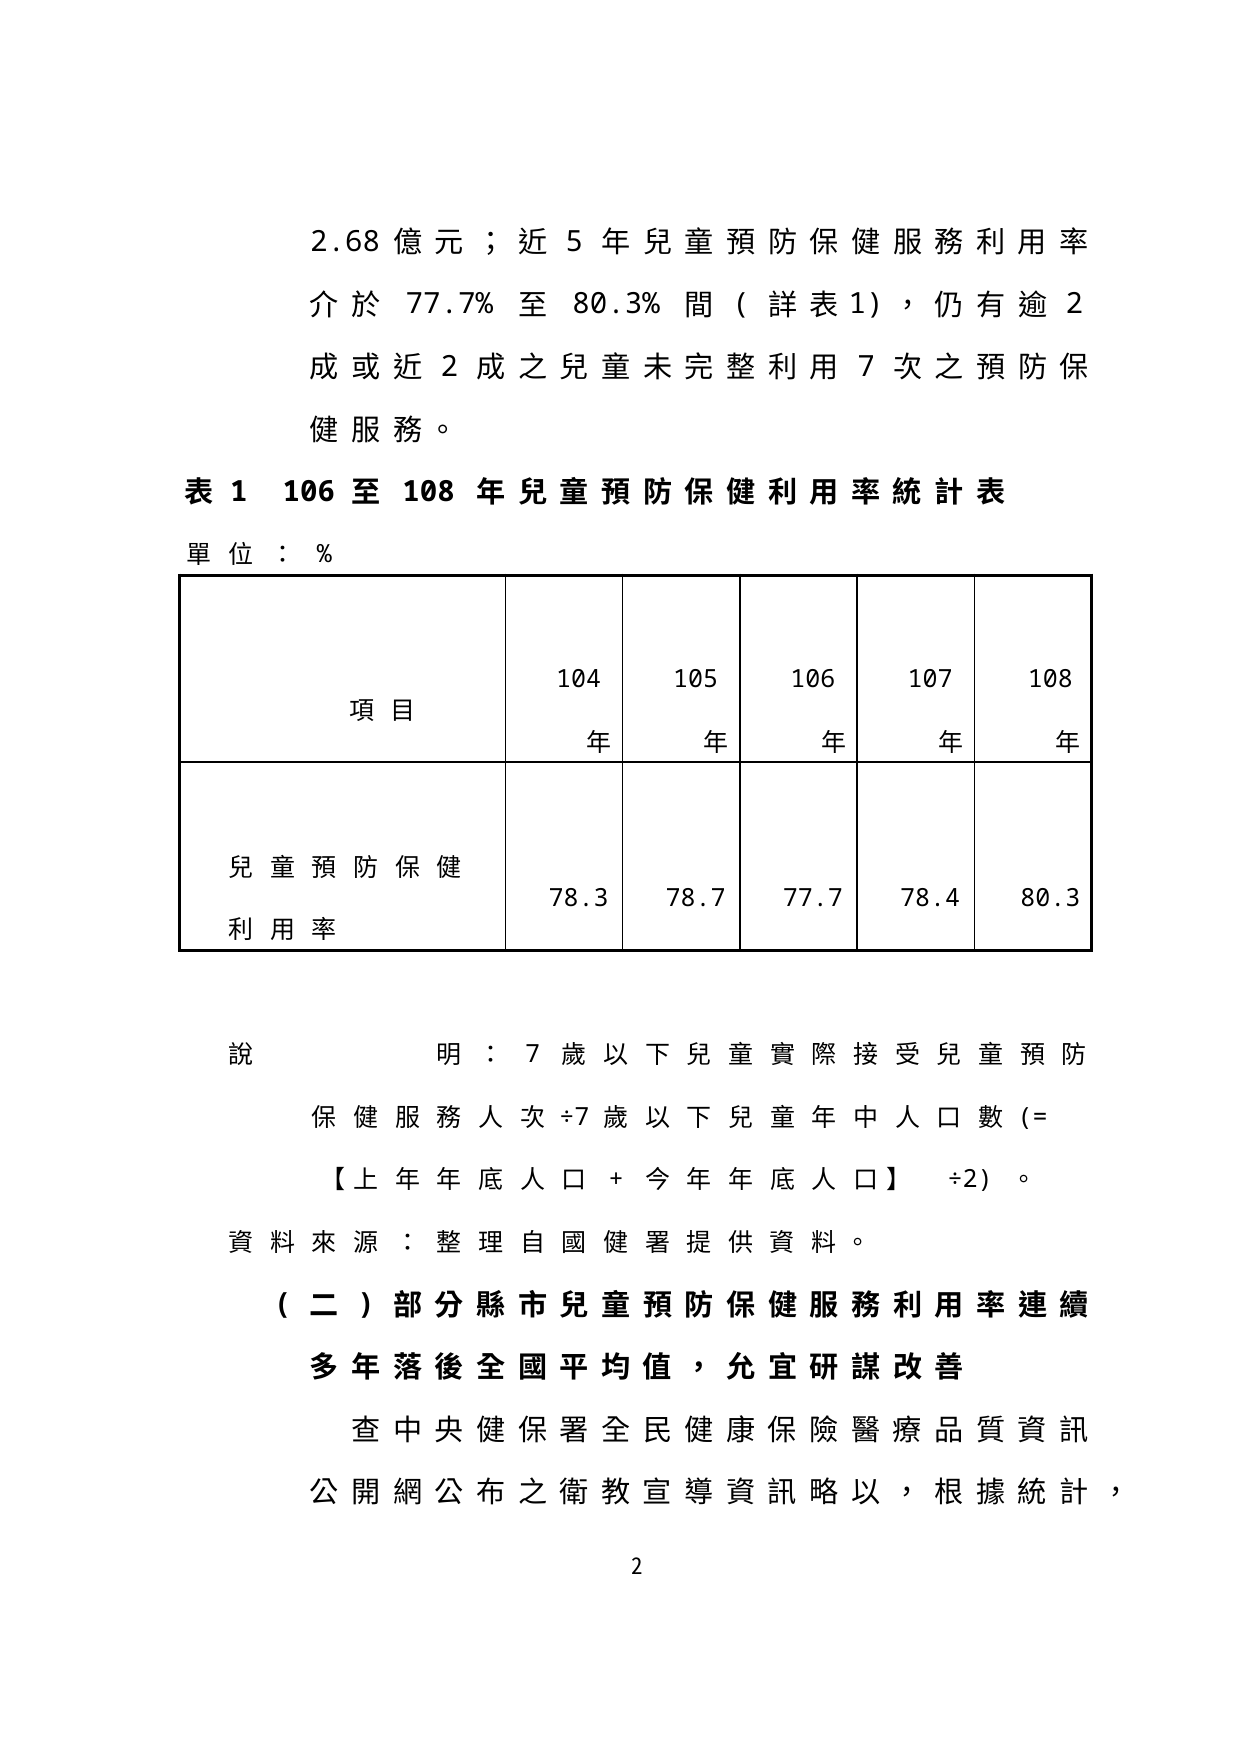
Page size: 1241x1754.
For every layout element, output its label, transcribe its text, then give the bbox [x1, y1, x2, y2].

table_cell 78.3 [506, 763, 622, 948]
table_header 項目 [181, 577, 505, 761]
table_cell 78.4 [858, 763, 974, 948]
text 資料來源：整理自國健署提供資料。 [179, 1198, 1095, 1261]
table_cell 80.3 [975, 763, 1090, 948]
text 2.68億元；近5年兒童預防保健服務利用率介於77.7%至80.3%間(詳表1)，仍有逾2成或近2成之兒童未完整利用7次之預防保健服務。 [267, 198, 1095, 448]
table_header 108年 [975, 577, 1090, 761]
text (二)部分縣市兒童預防保健服務利用率連續多年落後全國平均值，允宜研謀改善 [237, 1261, 1095, 1386]
text 說 明：7歲以下兒童實際接受兒童預防保健服務人次÷7歲以下兒童年中人口數(=【上年年底人口+今年年底人口】÷2)。 [179, 1011, 1095, 1198]
table_cell 78.7 [623, 763, 739, 948]
text 查中央健保署全民健康保險醫療品質資訊公開網公布之衛教宣導資訊略以，根據統計，臺灣約四分之一學童有慢性病，其中包括氣喘、心臟與肺部疾病，膽道閉鎖及腎病變症候群等先天性疾病，若能於幼兒時期及早發現，就能降低日後學童猝死之機率。然就104至108年各縣市兒童預防保健利用率分析(詳表1)，連續5年利用率高於全國平均比率者計有高雄市、宜蘭縣、新竹縣及嘉義市，而連續5年利用率低於全國平均比率者計有雲林縣、屏東縣、臺東縣、基隆市、金門縣及連江縣；允宜就探究利用率落後原因，並研謀改善措施，以利兒童養成定期接受身體健康評估與發展診察習慣，俾充分掌握其健康狀況，並及早獲得適當治療。 [267, 1386, 1095, 1511]
table_header 106年 [741, 577, 856, 761]
table_cell 兒童預防保健利用率 [181, 763, 505, 948]
table_header 104年 [506, 577, 622, 761]
table_cell 77.7 [741, 763, 856, 948]
table_header 105年 [623, 577, 739, 761]
text 表1 106至108年兒童預防保健利用率統計表 單位：% [178, 448, 1095, 573]
table_header 107年 [858, 577, 974, 761]
